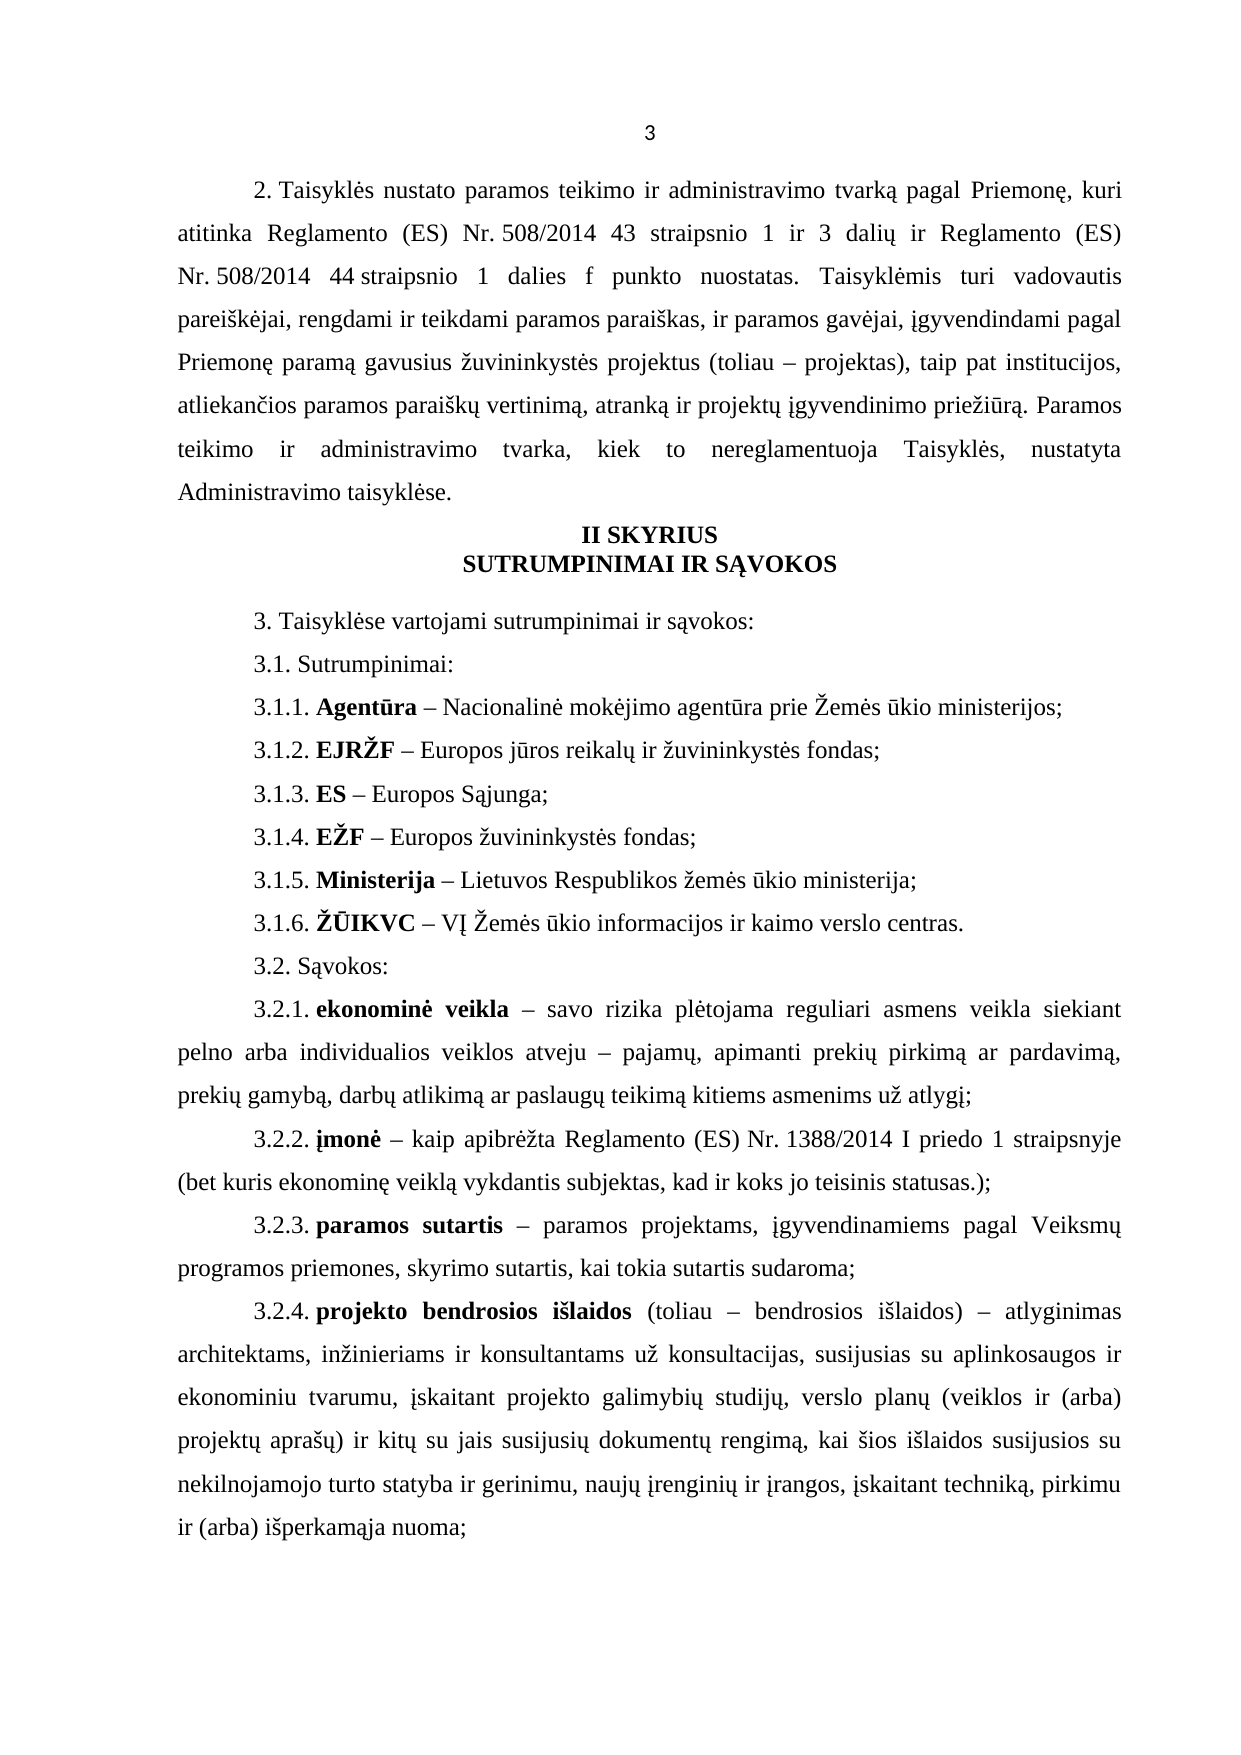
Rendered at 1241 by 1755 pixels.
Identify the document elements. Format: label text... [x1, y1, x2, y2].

text II SKYRIUS [177, 520, 1122, 549]
text 3. Taisyklėse vartojami sutrumpinimai ir sąvokos: [177, 606, 1122, 635]
text 3.1.4. EŽF – Europos žuvininkystės fondas; [177, 822, 1122, 851]
text SUTRUMPINIMAI IR SĄVOKOS [177, 549, 1122, 577]
text 3.2.4. projekto bendrosios išlaidos (toliau – bendrosios išlaidos) – atlyginimas architektams, inžinieriams ir konsultantams už konsultacijas, susijusias su aplinkosaugos ir ekonominiu tvarumu, įskaitant projekto galimybių studijų, verslo planų (veiklos ir (arba) projektų aprašų) ir kitų su jais susijusių dokumentų rengimą, kai šios išlaidos susijusios su nekilnojamojo turto statyba ir gerinimu, naujų įrenginių ir įrangos, įskaitant techniką, pirkimu ir (arba) išperkamąja nuoma; [177, 1296, 1122, 1541]
text 3.1.1. Agentūra – Nacionalinė mokėjimo agentūra prie Žemės ūkio ministerijos; [177, 692, 1122, 721]
text 3.2.2. įmonė – kaip apibrėžta Reglamento (ES) Nr. 1388/2014 I priedo 1 straipsnyje (bet kuris ekonominę veiklą vykdantis subjektas, kad ir koks jo teisinis statusas.); [177, 1124, 1122, 1196]
text 3.1.5. Ministerija – Lietuvos Respublikos žemės ūkio ministerija; [177, 865, 1122, 894]
text 3.1. Sutrumpinimai: [177, 649, 1122, 678]
text 3.1.6. ŽŪIKVC – VĮ Žemės ūkio informacijos ir kaimo verslo centras. [177, 908, 1122, 937]
text 3.2.1. ekonominė veikla – savo rizika plėtojama reguliari asmens veikla siekiant pelno arba individualios veiklos atveju – pajamų, apimanti prekių pirkimą ar pardavimą, prekių gamybą, darbų atlikimą ar paslaugų teikimą kitiems asmenims už atlygį; [177, 994, 1122, 1109]
text 3.1.2. EJRŽF – Europos jūros reikalų ir žuvininkystės fondas; [177, 736, 1122, 764]
text 2. Taisyklės nustato paramos teikimo ir administravimo tvarką pagal Priemonę, kuri atitinka Reglamento (ES) Nr. 508/2014 43 straipsnio 1 ir 3 dalių ir Reglamento (ES) Nr. 508/2014 44 straipsnio 1 dalies f punkto nuostatas. Taisyklėmis turi vadovautis pareiškėjai, rengdami ir teikdami paramos paraiškas, ir paramos gavėjai, įgyvendindami pagal Priemonę paramą gavusius žuvininkystės projektus (toliau – projektas), taip pat institucijos, atliekančios paramos paraiškų vertinimą, atranką ir projektų įgyvendinimo priežiūrą. Paramos teikimo ir administravimo tvarka, kiek to nereglamentuoja Taisyklės, nustatyta Administravimo taisyklėse. [177, 175, 1122, 506]
text 3.2.3. paramos sutartis – paramos projektams, įgyvendinamiems pagal Veiksmų programos priemones, skyrimo sutartis, kai tokia sutartis sudaroma; [177, 1210, 1122, 1282]
text 3.1.3. ES – Europos Sąjunga; [177, 779, 1122, 807]
text 3.2. Sąvokos: [177, 951, 1122, 980]
